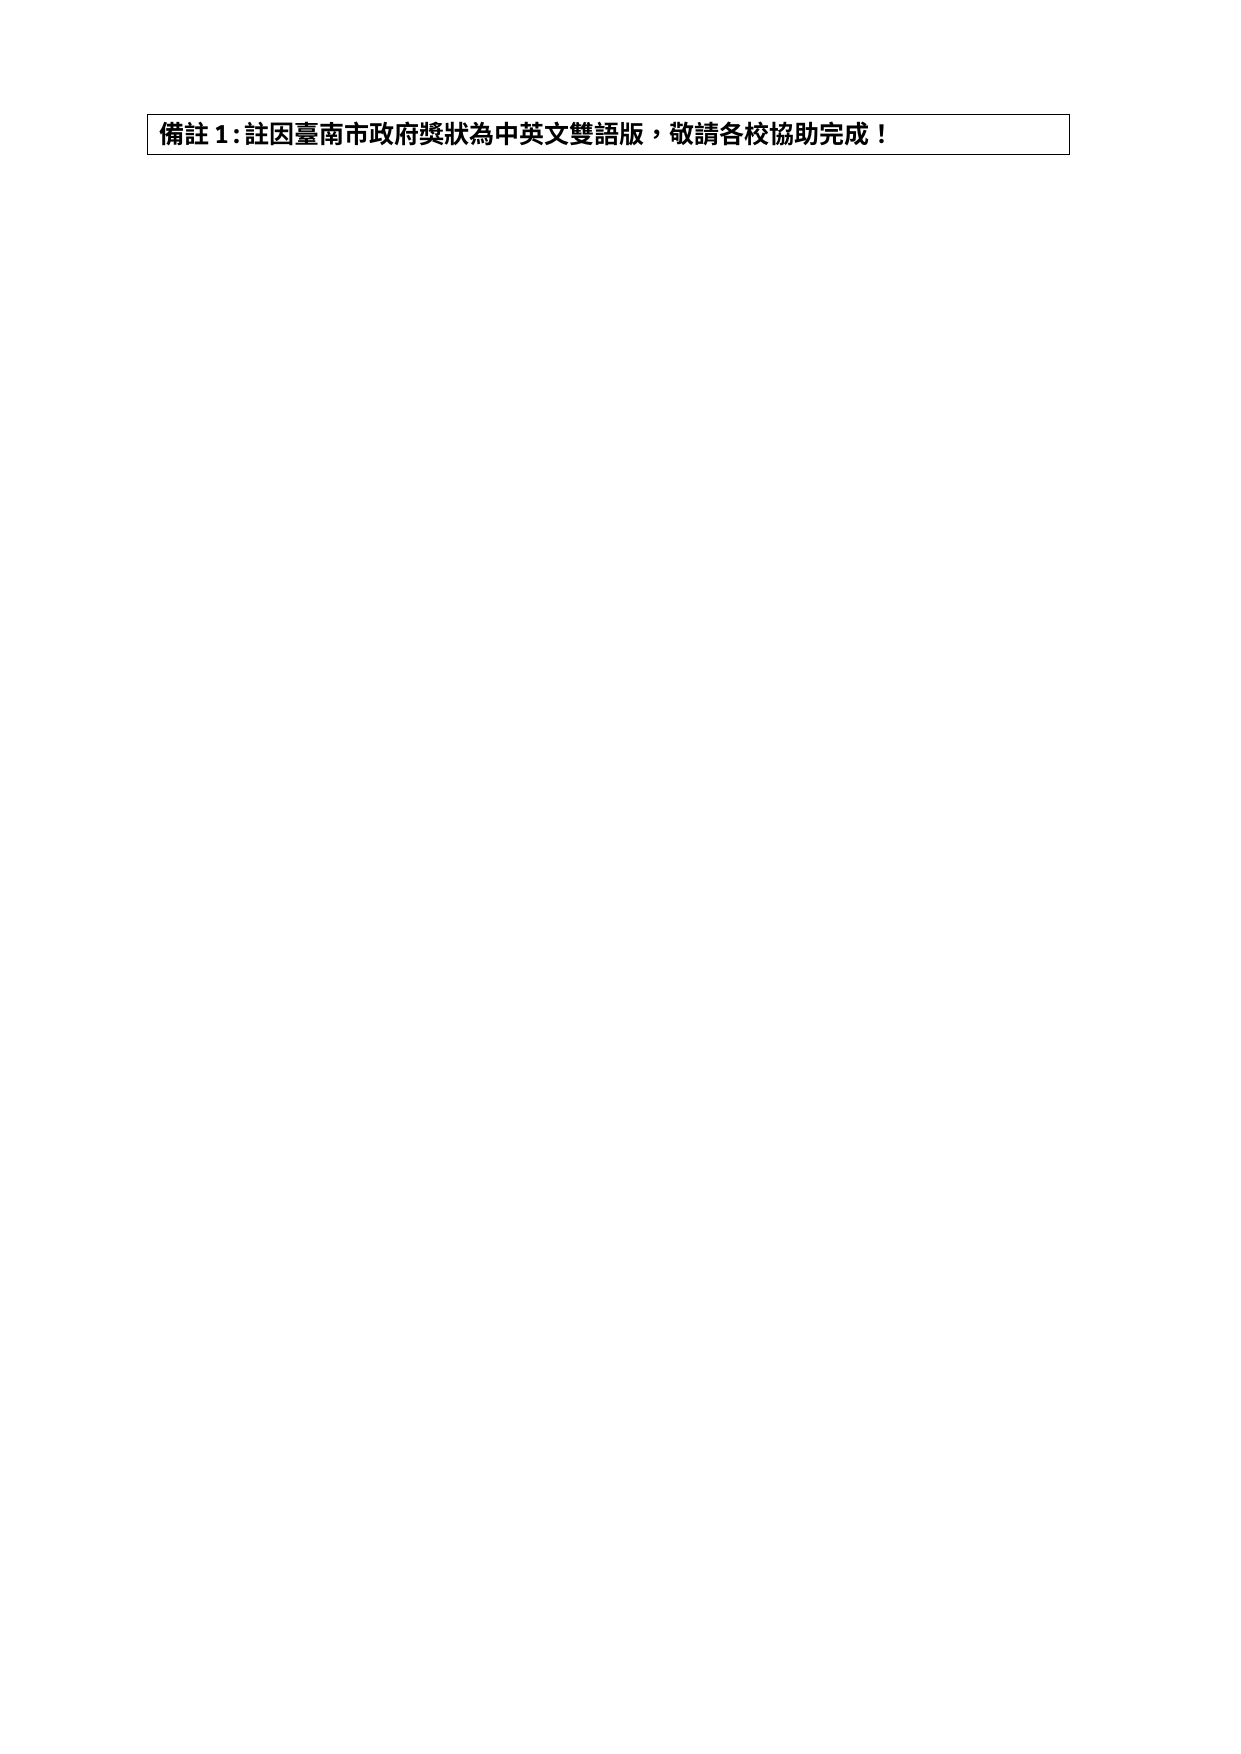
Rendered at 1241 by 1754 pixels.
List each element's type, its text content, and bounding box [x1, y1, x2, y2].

table_cell 備註1:註因臺南市政府獎狀為中英文雙語版，敬請各校協助完成！ [148, 115, 1069, 153]
